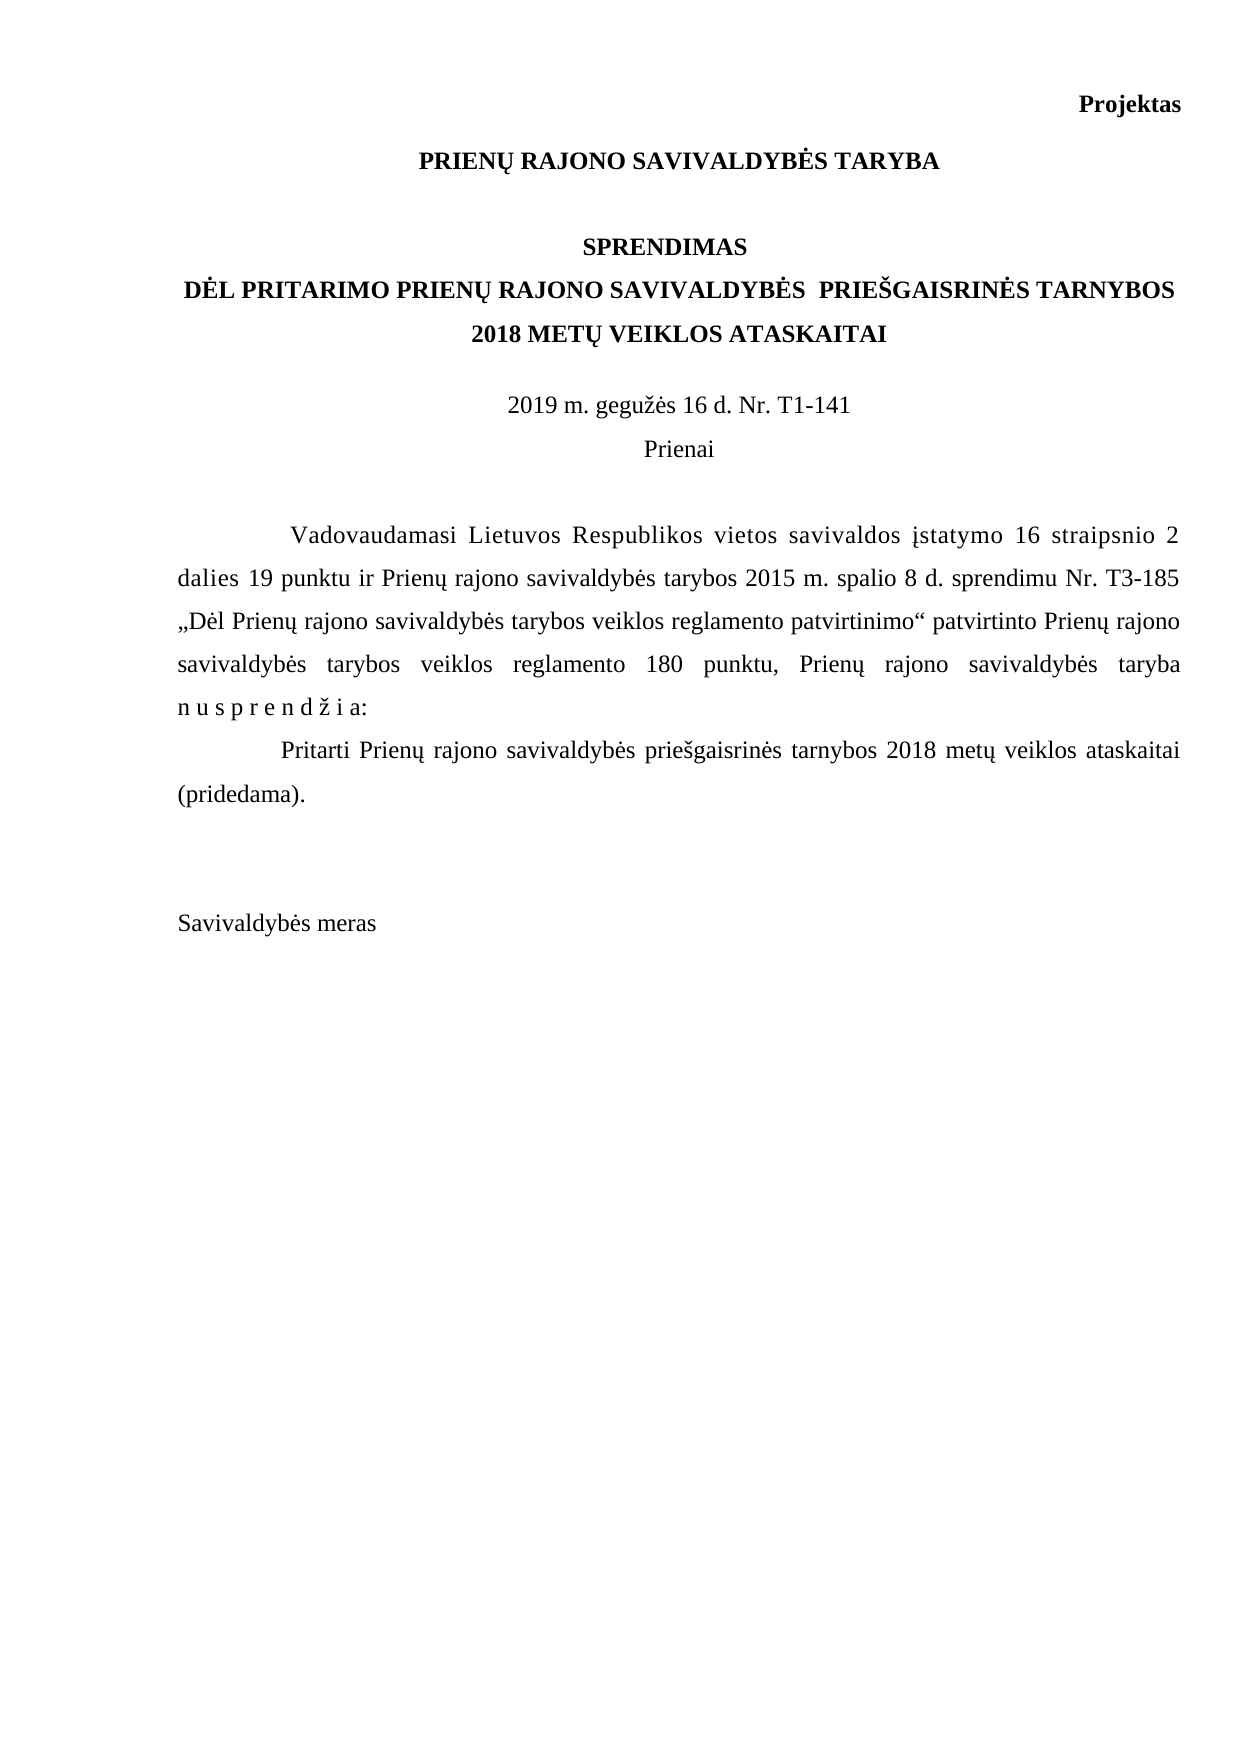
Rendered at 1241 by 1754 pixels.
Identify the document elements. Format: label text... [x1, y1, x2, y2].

text Savivaldybės meras [177, 908, 1181, 937]
text Projektas [177, 89, 1181, 117]
text 2019 m. gegužės 16 d. Nr. T1-141 [177, 391, 1181, 419]
text Sprendimas [447, 232, 1181, 261]
text Dėl PRITARIMO PRIENŲ RAJONO SAVIVALDYBĖS PRIEŠGAISRINĖS TARNYBOS 2018 METŲ VEIKLOS ATASKAITAI [177, 276, 1181, 347]
text Vadovaudamasi Lietuvos Respublikos vietos savivaldos įstatymo 16 straipsnio 2 dalies 19 punktu ir Prienų rajono savivaldybės tarybos 2015 m. spalio 8 d. sprendimu Nr. T3-185 „Dėl Prienų rajono savivaldybės tarybos veiklos reglamento patvirtinimo“ patvirtinto Prienų rajono savivaldybės tarybos veiklos reglamento 180 punktu, Prienų rajono savivaldybės taryba n u s p r e n d ž i a: [177, 520, 1181, 721]
text Pritarti Prienų rajono savivaldybės priešgaisrinės tarnybos 2018 metų veiklos ataskaitai (pridedama). [177, 736, 1181, 807]
text Prienai [177, 434, 1181, 462]
text PRIENŲ RAJONO SAVIVALDYBĖS TARYBA [177, 146, 1181, 175]
